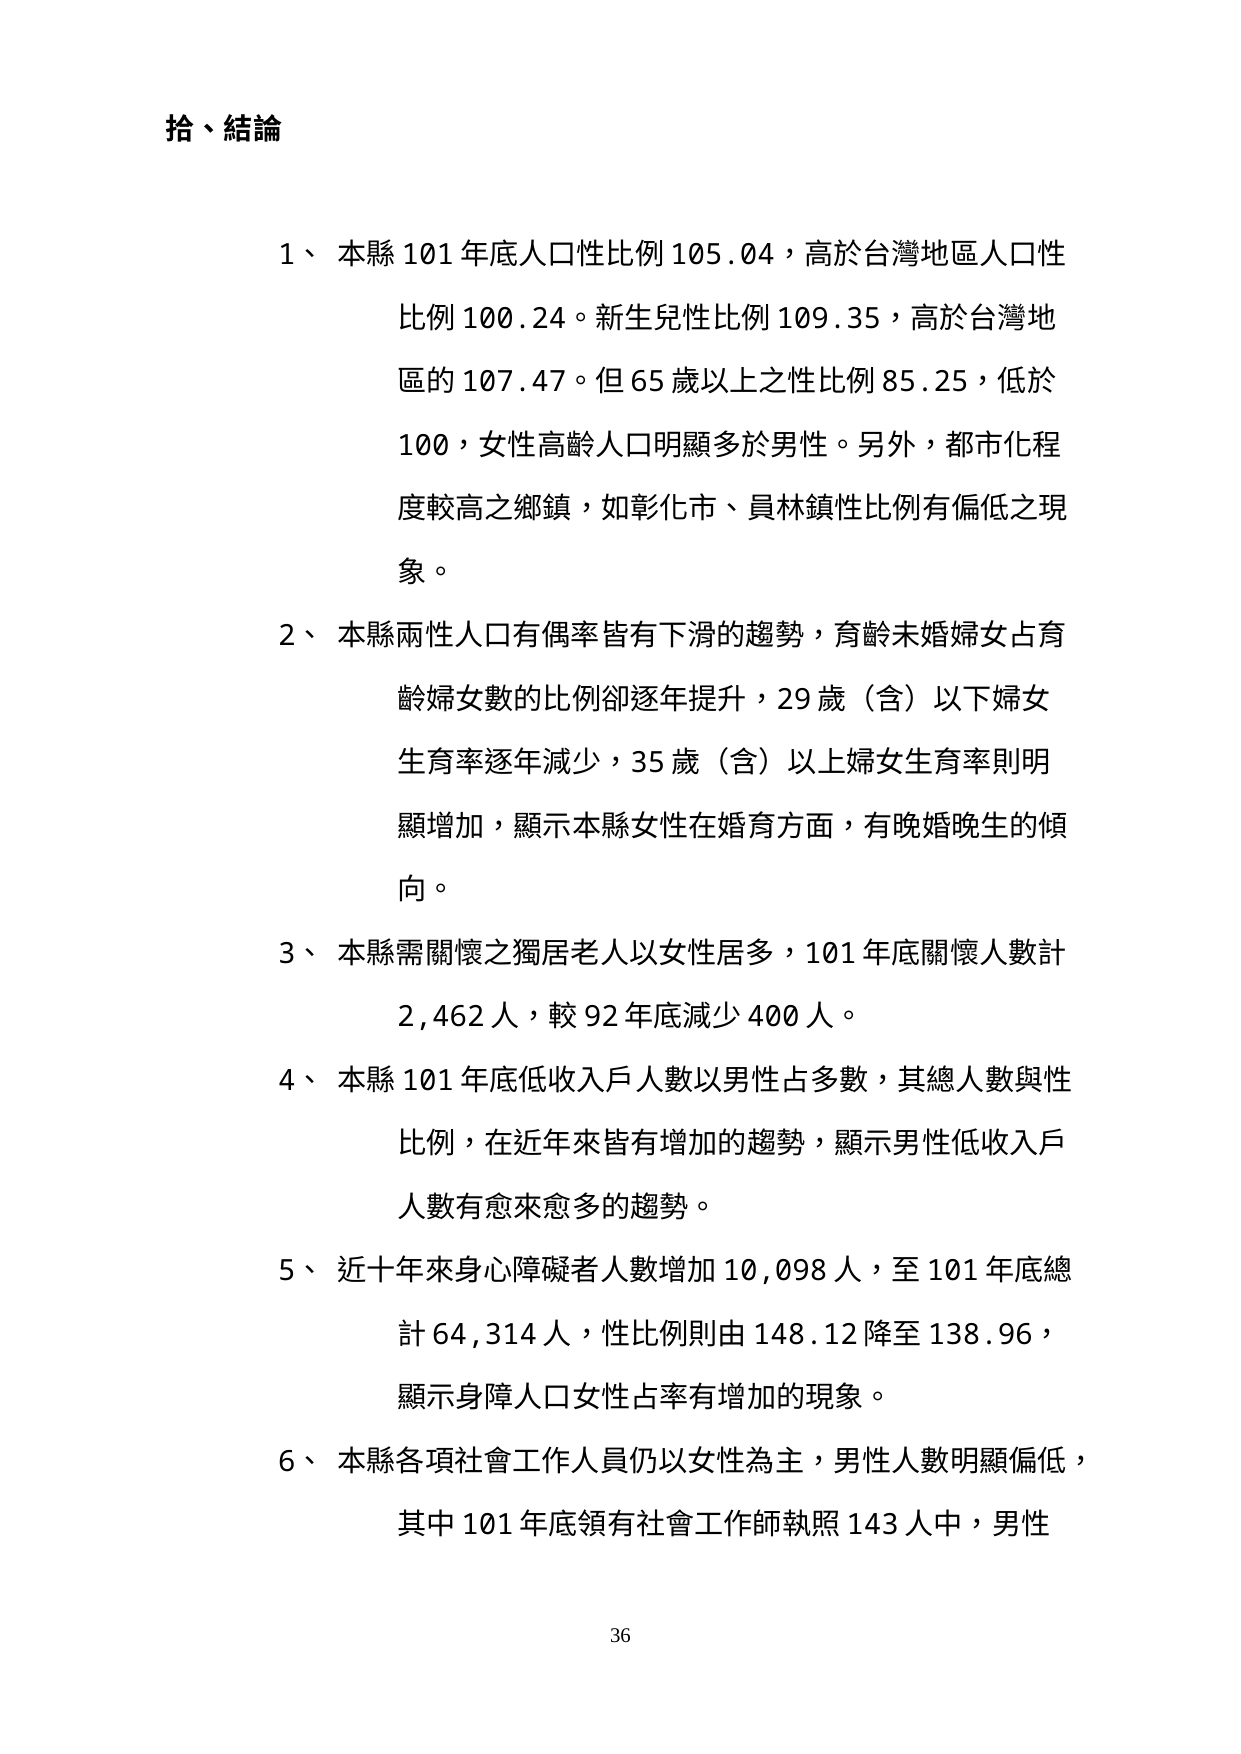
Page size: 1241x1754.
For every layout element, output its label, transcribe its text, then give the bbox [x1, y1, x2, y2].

list 本縣需關懷之獨居老人以女性居多，101年底關懷人數計2,462人，較92年底減少400人。 [278, 929, 1075, 1035]
list 本縣兩性人口有偶率皆有下滑的趨勢，育齡未婚婦女占育齡婦女數的比例卻逐年提升，29歲（含）以下婦女生育率逐年減少，35歲（含）以上婦女生育率則明顯增加，顯示本縣女性在婚育方面，有晚婚晚生的傾向。 [278, 612, 1075, 908]
list 本縣101年底低收入戶人數以男性占多數，其總人數與性比例，在近年來皆有增加的趨勢，顯示男性低收入戶人數有愈來愈多的趨勢。 [278, 1056, 1075, 1226]
list 近十年來身心障礙者人數增加10,098人，至101年底總計64,314人，性比例則由148.12降至138.96，顯示身障人口女性占率有增加的現象。 [278, 1247, 1075, 1416]
list 本縣101年底人口性比例105.04，高於台灣地區人口性比例100.24。新生兒性比例109.35，高於台灣地區的107.47。但65歲以上之性比例85.25，低於100，女性高齡人口明顯多於男性。另外，都市化程度較高之鄉鎮，如彰化市、員林鎮性比例有偏低之現象。 [278, 231, 1075, 591]
subtitle 拾、結論 [165, 106, 1075, 148]
list 本縣各項社會工作人員仍以女性為主，男性人數明顯偏低，其中101年底領有社會工作師執照143人中，男性僅有13人。 [278, 1437, 1075, 1543]
